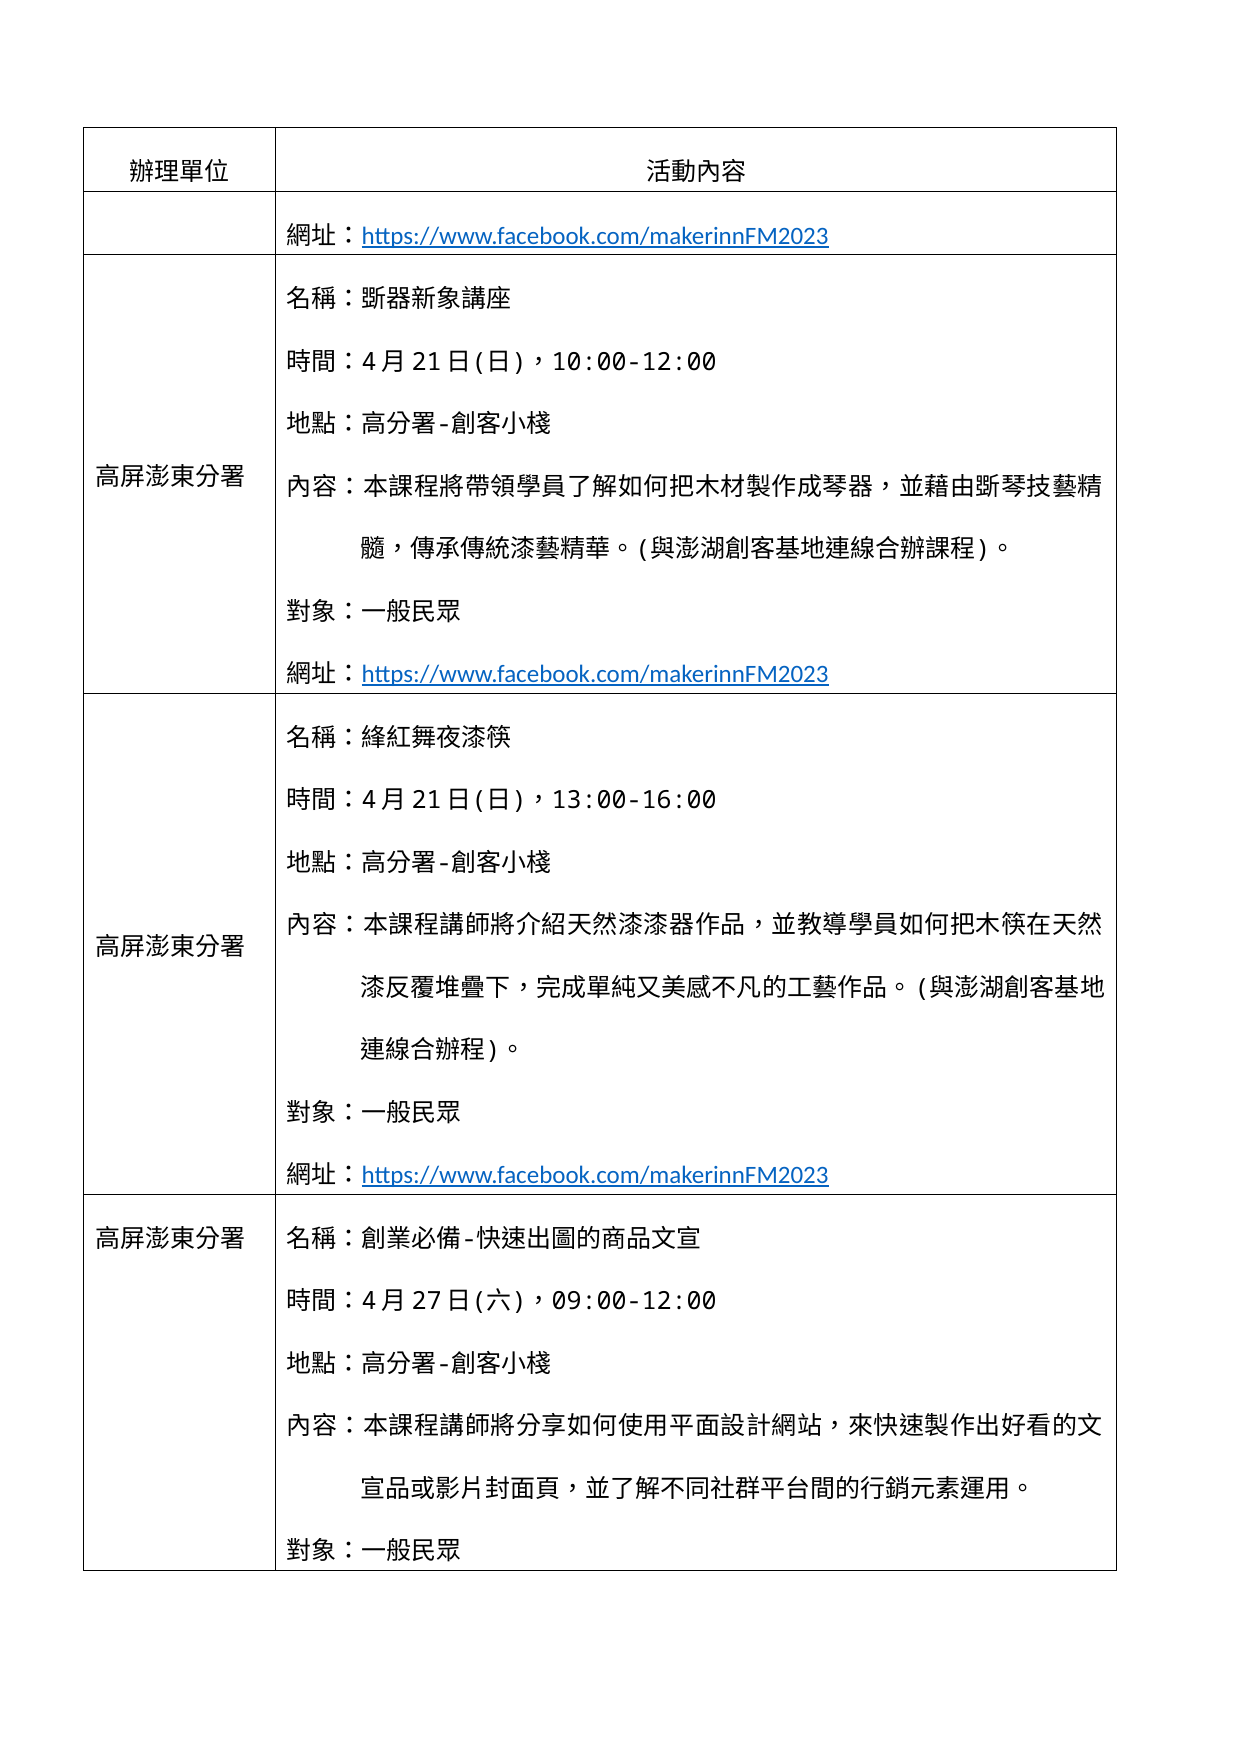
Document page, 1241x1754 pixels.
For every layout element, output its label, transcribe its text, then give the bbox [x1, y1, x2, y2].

table_cell 高屏澎東分署 [84, 694, 275, 1194]
table_cell 高屏澎東分署 [84, 255, 275, 693]
table_cell 名稱：創業必備-快速出圖的商品文宣 時間：4月27日(六)，09:00-12:00 地點：高分署-創客小棧 內容：本課程講師將分享如何使用平面設計網站，來快速製作出好看的文宣品或影片封面頁，並了解不同社群平台間的行銷元素運用。 對象：一般民眾 [276, 1195, 1116, 1570]
table_header 辦理單位 [84, 128, 275, 191]
table_header 活動內容 [276, 128, 1116, 191]
table_cell [84, 192, 275, 254]
table_cell 高屏澎東分署 [84, 1195, 275, 1570]
table_cell 名稱：斲器新象講座 時間：4月21日(日)，10:00-12:00 地點：高分署-創客小棧 內容：本課程將帶領學員了解如何把木材製作成琴器，並藉由斲琴技藝精髓，傳承傳統漆藝精華。(與澎湖創客基地連線合辦課程)。 對象：一般民眾 網址：https://www.facebook.com/makerinnFM2023 [276, 255, 1116, 693]
table_cell 網址：https://www.facebook.com/makerinnFM2023 [276, 192, 1116, 254]
table_cell 名稱：綘紅舞夜漆筷 時間：4月21日(日)，13:00-16:00 地點：高分署-創客小棧 內容：本課程講師將介紹天然漆漆器作品，並教導學員如何把木筷在天然漆反覆堆疊下，完成單純又美感不凡的工藝作品。(與澎湖創客基地連線合辦程)。 對象：一般民眾 網址：https://www.facebook.com/makerinnFM2023 [276, 694, 1116, 1194]
